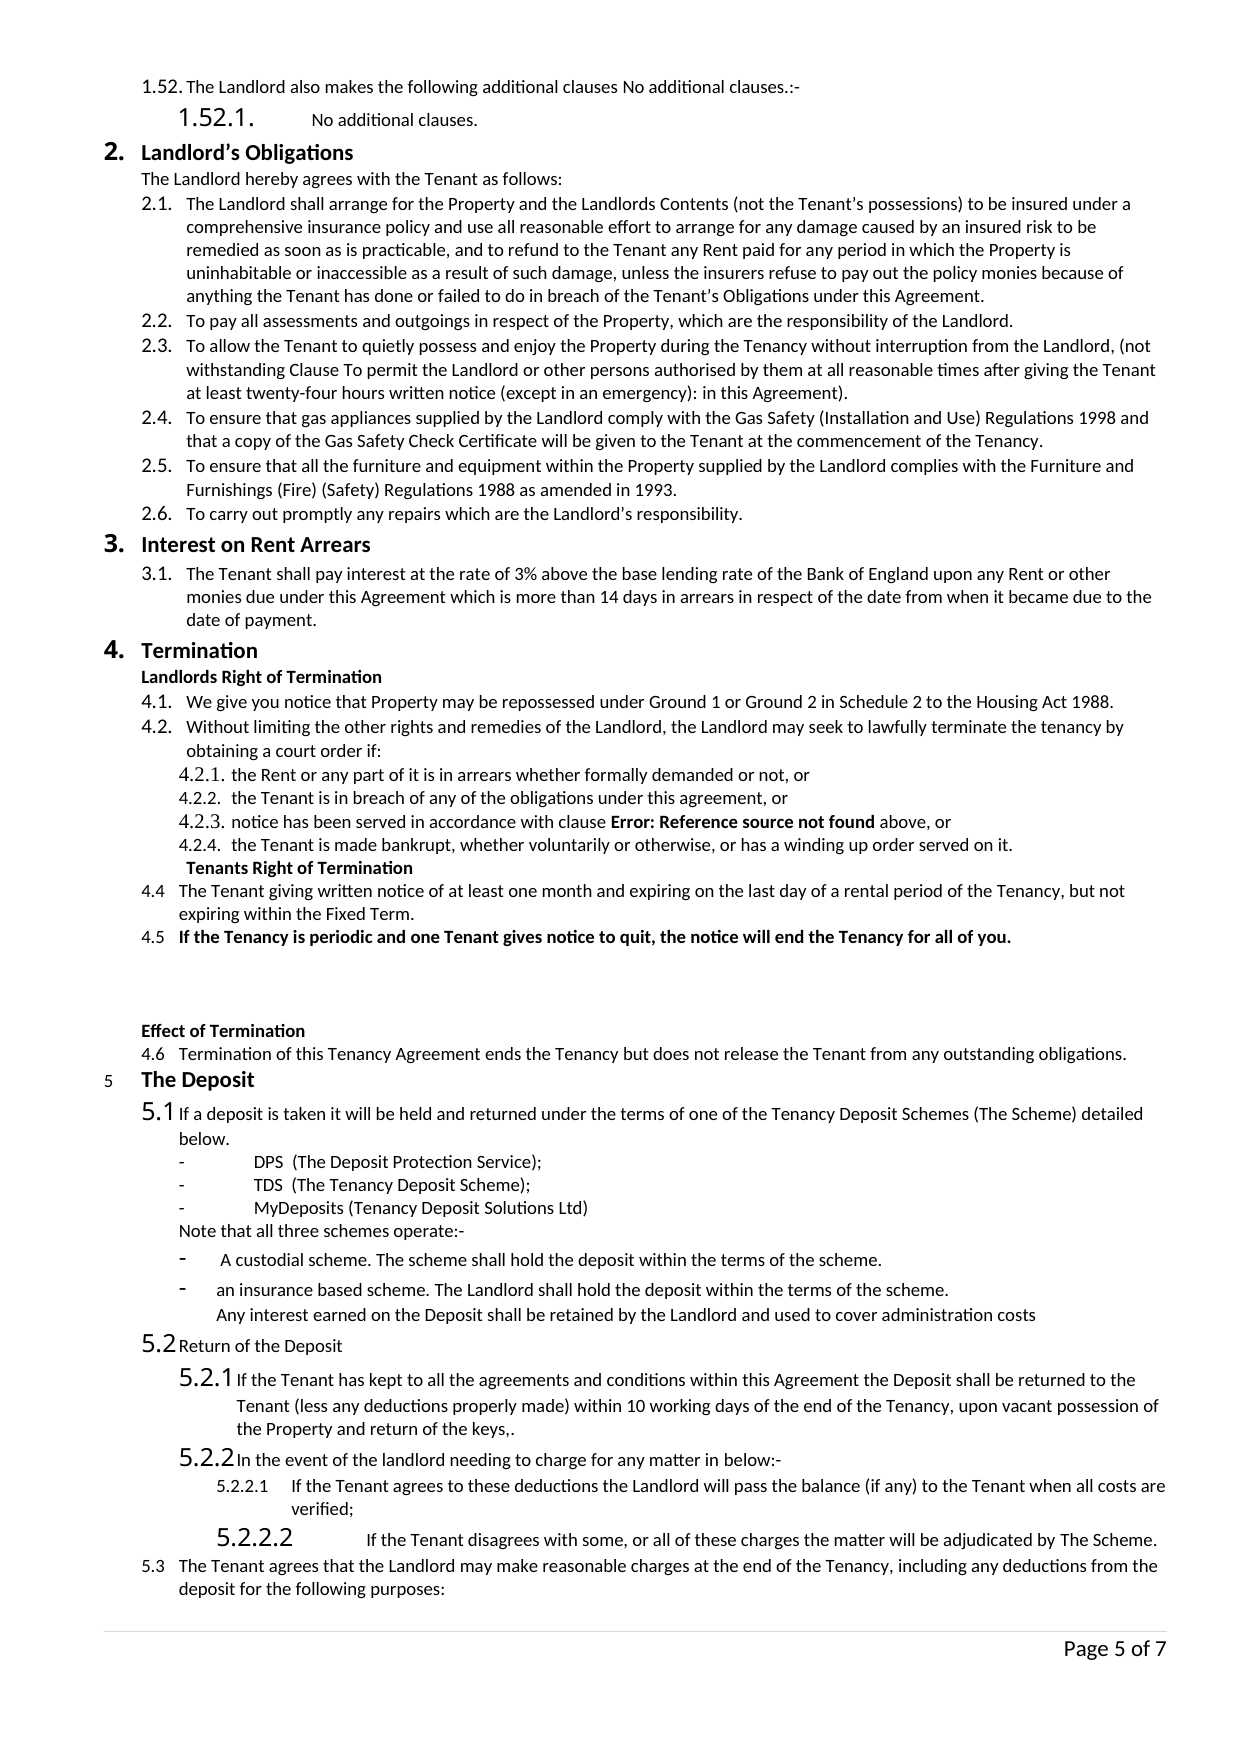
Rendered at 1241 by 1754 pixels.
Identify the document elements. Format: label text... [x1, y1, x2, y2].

list No additional clauses. [177, 99, 1167, 133]
list an insurance based scheme. The Landlord shall hold the deposit within the terms of the scheme. Any interest earned on the Deposit shall be retained by the Landlord and used to cover administration costs [178, 1272, 1167, 1326]
list If the Tenant disagrees with some, or all of these charges the matter will be adjudicated by The Scheme. [216, 1520, 1167, 1554]
list notice has been served in accordance with clause Error! Reference source not found. above, or [178, 809, 1167, 833]
list The Tenant shall pay interest at the rate of 3% above the base lending rate of the Bank of England upon any Rent or other monies due under this Agreement which is more than 14 days in arrears in respect of the date from when it became due to the date of payment. [141, 560, 1167, 631]
list Termination of this Tenancy Agreement ends the Tenancy but does not release the Tenant from any outstanding obligations. [141, 1042, 1167, 1065]
list If a deposit is taken it will be held and returned under the terms of one of the Tenancy Deposit Schemes (The Scheme) detailed below. [141, 1093, 1167, 1150]
list To ensure that gas appliances supplied by the Landlord comply with the Gas Safety (Installation and Use) Regulations 1998 and that a copy of the Gas Safety Check Certificate will be given to the Tenant at the commencement of the Tenancy. [141, 404, 1167, 452]
list Without limiting the other rights and remedies of the Landlord, the Landlord may seek to lawfully terminate the tenancy by obtaining a court order if: [141, 714, 1167, 762]
list A custodial scheme. The scheme shall hold the deposit within the terms of the scheme. [178, 1242, 1167, 1272]
list We give you notice that Property may be repossessed under Ground 1 or Ground 2 in Schedule 2 to the Housing Act 1988. [141, 688, 1167, 714]
text Tenants Right of Termination [186, 856, 1167, 879]
list Interest on Rent Arrears [103, 526, 1167, 560]
list the Rent or any part of it is in arrears whether formally demanded or not, or [178, 762, 1167, 786]
list The Landlord also makes the following additional clauses (add extra comments before clause No additional clauses. – this message will not print):- [141, 74, 1167, 99]
list Termination Landlords Right of Termination [103, 631, 1167, 688]
list The Tenant agrees that the Landlord may make reasonable charges at the end of the Tenancy, including any deductions from the deposit for the following purposes: [141, 1554, 1167, 1600]
list To carry out promptly any repairs which are the Landlord’s responsibility. [141, 501, 1167, 526]
list If the Tenant agrees to these deductions the Landlord will pass the balance (if any) to the Tenant when all costs are verified; [216, 1474, 1167, 1520]
text Effect of Termination [141, 1019, 1167, 1042]
list The Landlord shall arrange for the Property and the Landlords Contents (not the Tenant’s possessions) to be insured under a comprehensive insurance policy and use all reasonable effort to arrange for any damage caused by an insured risk to be remedied as soon as is practicable, and to refund to the Tenant any Rent paid for any period in which the Property is uninhabitable or inaccessible as a result of such damage, unless the insurers refuse to pay out the policy monies because of anything the Tenant has done or failed to do in breach of the Tenant’s Obligations under this Agreement. [141, 190, 1167, 307]
list The Deposit [103, 1065, 1167, 1093]
list If the Tenant has kept to all the agreements and conditions within this Agreement the Deposit shall be returned to the Tenant (less any deductions properly made) within 10 working days of the end of the Tenancy, upon vacant possession of the Property and return of the keys,. [178, 1360, 1167, 1440]
list the Tenant is made bankrupt, whether voluntarily or otherwise, or has a winding up order served on it. [178, 833, 1167, 856]
text Note that all three schemes operate:- [178, 1219, 1167, 1242]
list Return of the Deposit [141, 1326, 1167, 1360]
text - MyDeposits (Tenancy Deposit Solutions Ltd) [178, 1196, 1167, 1219]
text - DPS (The Deposit Protection Service); [178, 1150, 1167, 1173]
list In the event of the landlord needing to charge for any matter in below:- [178, 1440, 1167, 1474]
list To allow the Tenant to quietly possess and enjoy the Property during the Tenancy without interruption from the Landlord, (not withstanding Clause To permit the Landlord or other persons authorised by them at all reasonable times after giving the Tenant at least twenty-four hours written notice (except in an emergency): in this Agreement). [141, 333, 1167, 404]
list To pay all assessments and outgoings in respect of the Property, which are the responsibility of the Landlord. [141, 307, 1167, 333]
list Landlord’s Obligations The Landlord hereby agrees with the Tenant as follows: [103, 133, 1167, 190]
list The Tenant giving written notice of at least one month and expiring on the last day of a rental period of the Tenancy, but not expiring within the Fixed Term. [141, 879, 1167, 925]
text - TDS (The Tenancy Deposit Scheme); [178, 1173, 1167, 1196]
list To ensure that all the furniture and equipment within the Property supplied by the Landlord complies with the Furniture and Furnishings (Fire) (Safety) Regulations 1988 as amended in 1993. [141, 452, 1167, 501]
list If the Tenancy is periodic and one Tenant gives notice to quit, the notice will end the Tenancy for all of you. [141, 925, 1167, 948]
list the Tenant is in breach of any of the obligations under this agreement, or [178, 786, 1167, 809]
